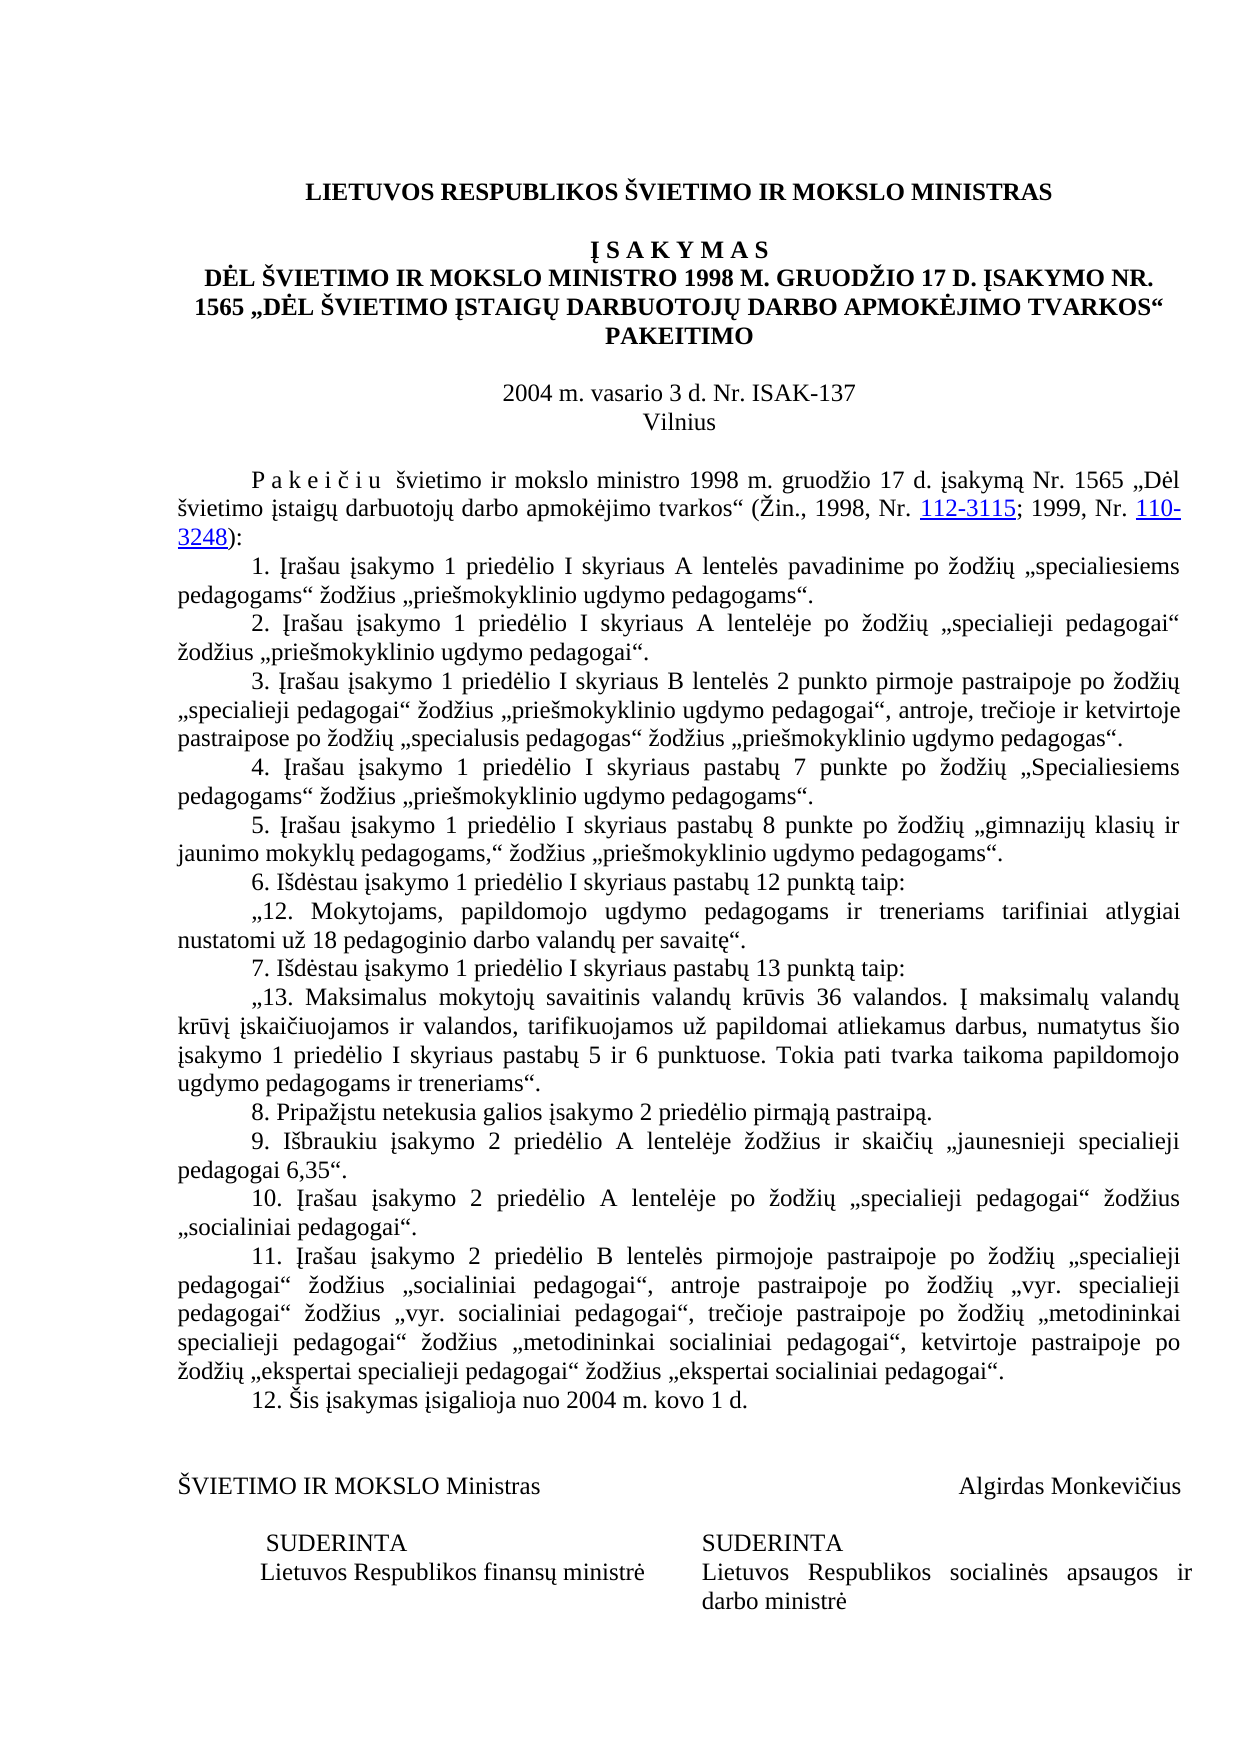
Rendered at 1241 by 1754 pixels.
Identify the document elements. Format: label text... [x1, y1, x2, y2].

text „12. Mokytojams, papildomojo ugdymo pedagogams ir treneriams tarifiniai atlygiai nustatomi už 18 pedagoginio darbo valandų per savaitę“. [177, 896, 1181, 953]
text 3. Įrašau įsakymo 1 priedėlio I skyriaus B lentelės 2 punkto pirmoje pastraipoje po žodžių „specialieji pedagogai“ žodžius „priešmokyklinio ugdymo pedagogai“, antroje, trečioje ir ketvirtoje pastraipose po žodžių „specialusis pedagogas“ žodžius „priešmokyklinio ugdymo pedagogas“. [177, 666, 1181, 752]
text 9. Išbraukiu įsakymo 2 priedėlio A lentelėje žodžius ir skaičių „jaunesnieji specialieji pedagogai 6,35“. [177, 1126, 1181, 1183]
table_header SUDERINTA [177, 1529, 690, 1557]
table_cell Lietuvos Respublikos socialinės apsaugos ir darbo ministrė [690, 1557, 1204, 1615]
text DĖL ŠVIETIMO IR MOKSLO MINISTRO 1998 M. GRUODŽIO 17 D. ĮSAKYMO NR. 1565 „DĖL ŠVIETIMO ĮSTAIGŲ DARBUOTOJŲ DARBO APMOKĖJIMO TVARKOS“ PAKEITIMO [177, 263, 1181, 350]
text 2. Įrašau įsakymo 1 priedėlio I skyriaus A lentelėje po žodžių „specialieji pedagogai“ žodžius „priešmokyklinio ugdymo pedagogai“. [177, 608, 1181, 666]
text 10. Įrašau įsakymo 2 priedėlio A lentelėje po žodžių „specialieji pedagogai“ žodžius „socialiniai pedagogai“. [177, 1183, 1181, 1241]
text 6. Išdėstau įsakymo 1 priedėlio I skyriaus pastabų 12 punktą taip: [177, 867, 1181, 896]
text Vilnius [177, 407, 1181, 436]
text 11. Įrašau įsakymo 2 priedėlio B lentelės pirmojoje pastraipoje po žodžių „specialieji pedagogai“ žodžius „socialiniai pedagogai“, antroje pastraipoje po žodžių „vyr. specialieji pedagogai“ žodžius „vyr. socialiniai pedagogai“, trečioje pastraipoje po žodžių „metodininkai specialieji pedagogai“ žodžius „metodininkai socialiniai pedagogai“, ketvirtoje pastraipoje po žodžių „ekspertai specialieji pedagogai“ žodžius „ekspertai socialiniai pedagogai“. [177, 1241, 1181, 1385]
text 12. Šis įsakymas įsigalioja nuo 2004 m. kovo 1 d. [177, 1385, 1181, 1413]
table_cell Lietuvos Respublikos finansų ministrė [177, 1557, 690, 1615]
text LIETUVOS RESPUBLIKOS ŠVIETIMO IR MOKSLO MINISTRAS [177, 177, 1181, 206]
text Į S A K Y M A S [177, 235, 1181, 263]
text ŠVIETIMO IR MOKSLO Ministras Algirdas Monkevičius [177, 1471, 1181, 1500]
text 4. Įrašau įsakymo 1 priedėlio I skyriaus pastabų 7 punkte po žodžių „Specialiesiems pedagogams“ žodžius „priešmokyklinio ugdymo pedagogams“. [177, 752, 1181, 810]
text 2004 m. vasario 3 d. Nr. ISAK-137 [177, 378, 1181, 407]
text Pakeičiu švietimo ir mokslo ministro 1998 m. gruodžio 17 d. įsakymą Nr. 1565 „Dėl švietimo įstaigų darbuotojų darbo apmokėjimo tvarkos“ (Žin., 1998, Nr. 112-3115; 1999, Nr. 110-3248): [177, 465, 1181, 551]
text 5. Įrašau įsakymo 1 priedėlio I skyriaus pastabų 8 punkte po žodžių „gimnazijų klasių ir jaunimo mokyklų pedagogams,“ žodžius „priešmokyklinio ugdymo pedagogams“. [177, 810, 1181, 867]
text 7. Išdėstau įsakymo 1 priedėlio I skyriaus pastabų 13 punktą taip: [177, 953, 1181, 982]
text „13. Maksimalus mokytojų savaitinis valandų krūvis 36 valandos. Į maksimalų valandų krūvį įskaičiuojamos ir valandos, tarifikuojamos už papildomai atliekamus darbus, numatytus šio įsakymo 1 priedėlio I skyriaus pastabų 5 ir 6 punktuose. Tokia pati tvarka taikoma papildomojo ugdymo pedagogams ir treneriams“. [177, 982, 1181, 1097]
text 8. Pripažįstu netekusia galios įsakymo 2 priedėlio pirmąją pastraipą. [177, 1097, 1181, 1126]
table_header SUDERINTA [690, 1529, 1204, 1557]
text 1. Įrašau įsakymo 1 priedėlio I skyriaus A lentelės pavadinime po žodžių „specialiesiems pedagogams“ žodžius „priešmokyklinio ugdymo pedagogams“. [177, 551, 1181, 608]
